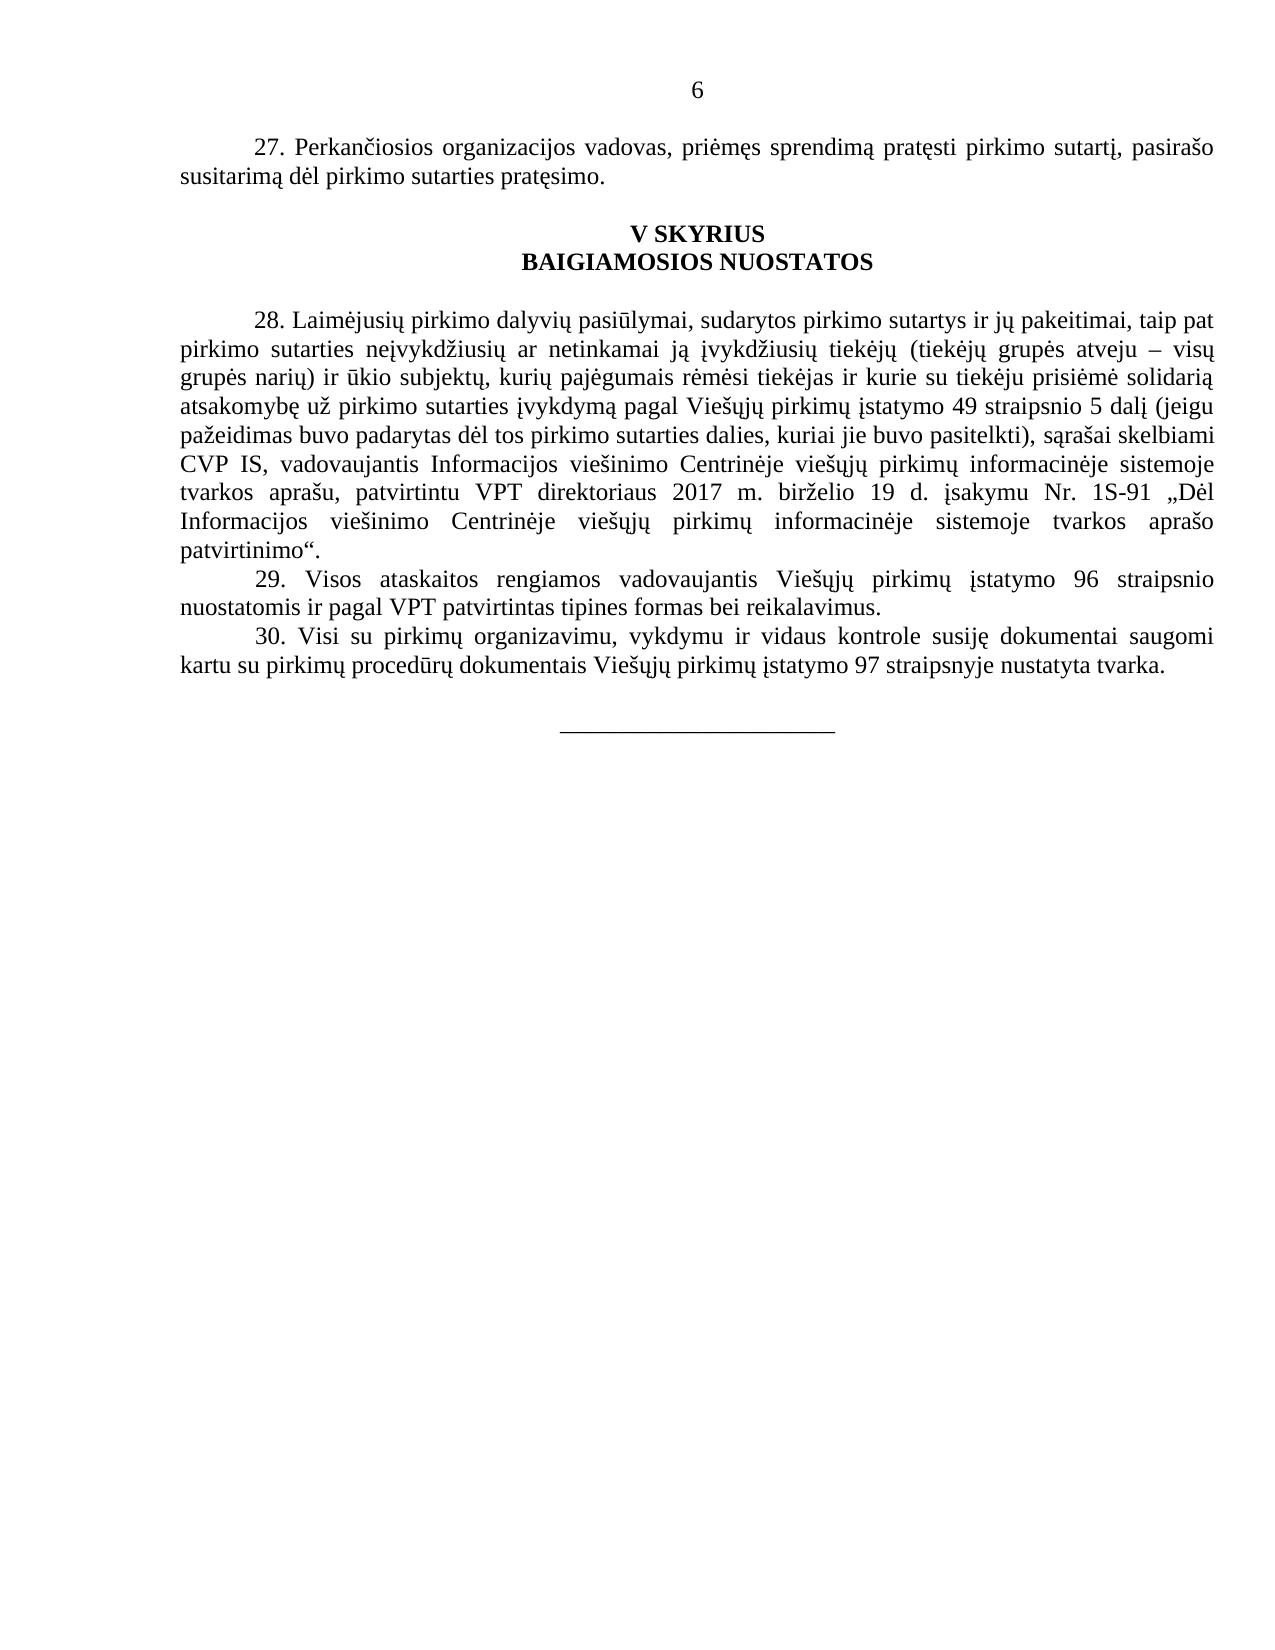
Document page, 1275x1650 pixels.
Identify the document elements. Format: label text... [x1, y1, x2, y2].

text 29. Visos ataskaitos rengiamos vadovaujantis Viešųjų pirkimų įstatymo 96 straipsnio nuostatomis ir pagal VPT patvirtintas tipines formas bei reikalavimus. [180, 564, 1215, 621]
text BAIGIAMOSIOS NUOSTATOS [180, 247, 1215, 276]
text 28. Laimėjusių pirkimo dalyvių pasiūlymai, sudarytos pirkimo sutartys ir jų pakeitimai, taip pat pirkimo sutarties neįvykdžiusių ar netinkamai ją įvykdžiusių tiekėjų (tiekėjų grupės atveju – visų grupės narių) ir ūkio subjektų, kurių pajėgumais rėmėsi tiekėjas ir kurie su tiekėju prisiėmė solidarią atsakomybę už pirkimo sutarties įvykdymą pagal Viešųjų pirkimų įstatymo 49 straipsnio 5 dalį (jeigu pažeidimas buvo padarytas dėl tos pirkimo sutarties dalies, kuriai jie buvo pasitelkti), sąrašai skelbiami CVP IS, vadovaujantis Informacijos viešinimo Centrinėje viešųjų pirkimų informacinėje sistemoje tvarkos aprašu, patvirtintu VPT direktoriaus 2017 m. birželio 19 d. įsakymu Nr. 1S-91 „Dėl Informacijos viešinimo Centrinėje viešųjų pirkimų informacinėje sistemoje tvarkos aprašo patvirtinimo“. [180, 305, 1215, 564]
text V SKYRIUS [180, 219, 1215, 247]
text 27. Perkančiosios organizacijos vadovas, priėmęs sprendimą pratęsti pirkimo sutartį, pasirašo susitarimą dėl pirkimo sutarties pratęsimo. [180, 132, 1215, 190]
text 30. Visi su pirkimų organizavimu, vykdymu ir vidaus kontrole susiję dokumentai saugomi kartu su pirkimų procedūrų dokumentais Viešųjų pirkimų įstatymo 97 straipsnyje nustatyta tvarka. [180, 621, 1215, 679]
text ______________________ [180, 707, 1215, 736]
